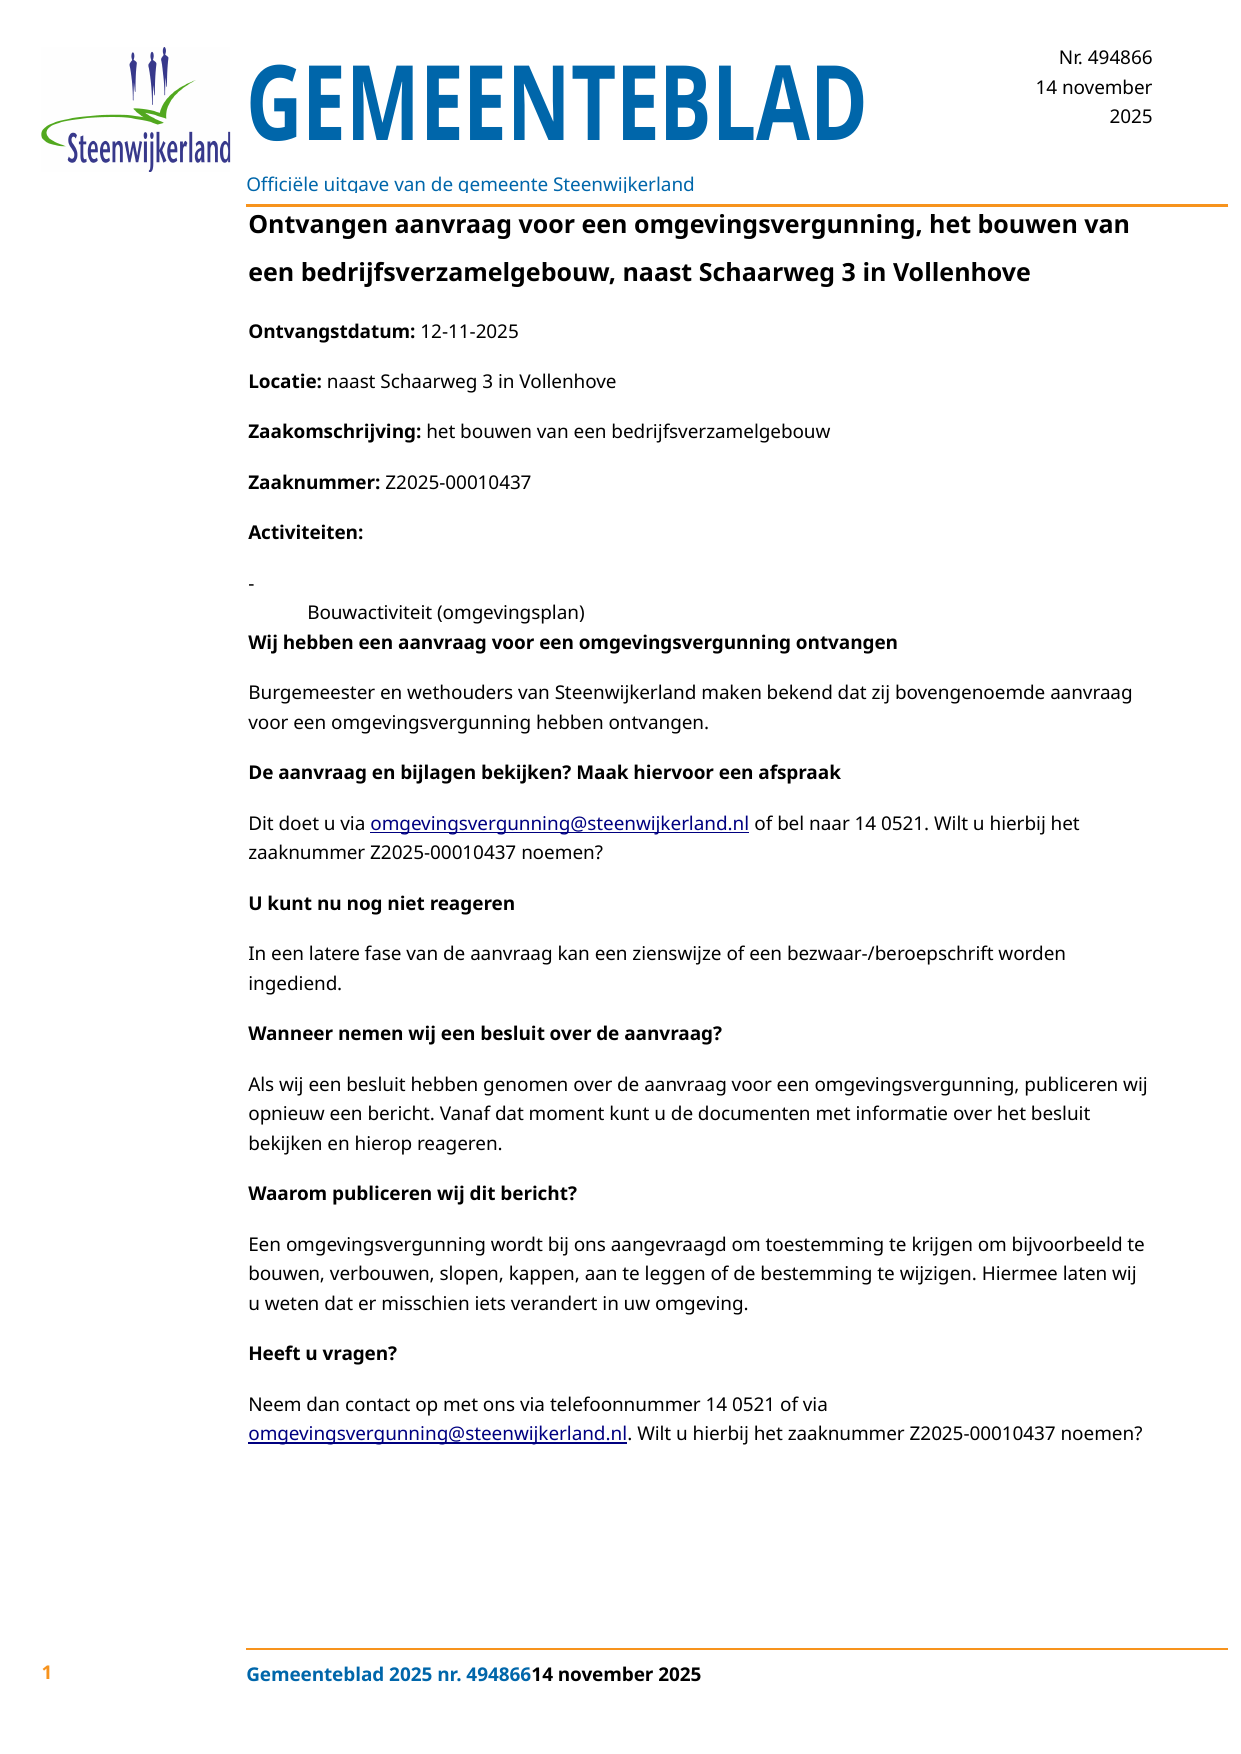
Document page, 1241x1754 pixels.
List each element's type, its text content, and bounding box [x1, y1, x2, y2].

text Activiteiten: [248, 519, 1152, 545]
text Zaaknummer: Z2025-00010437 [248, 469, 1152, 495]
text Als wij een besluit hebben genomen over de aanvraag voor een omgevingsvergunning, publiceren wij opnieuw een bericht. Vanaf dat moment kunt u de documenten met informatie over het besluit bekijken en hierop reageren. [248, 1071, 1152, 1156]
text Ontvangstdatum: 12-11-2025 [248, 318, 1152, 344]
text Een omgevingsvergunning wordt bij ons aangevraagd om toestemming te krijgen om bijvoorbeeld te bouwen, verbouwen, slopen, kappen, aan te leggen of de bestemming te wijzigen. Hiermee laten wij u weten dat er misschien iets verandert in uw omgeving. [248, 1231, 1152, 1316]
text Wanneer nemen wij een besluit over de aanvraag? [248, 1020, 1152, 1046]
text In een latere fase van de aanvraag kan een zienswijze of een bezwaar-/beroepschrift worden ingediend. [248, 940, 1152, 996]
text Waarom publiceren wij dit bericht? [248, 1180, 1152, 1206]
text Wij hebben een aanvraag voor een omgevingsvergunning ontvangen [248, 629, 1152, 655]
text Neem dan contact op met ons via telefoonnummer 14 0521 of via omgevingsvergunning@steenwijkerland.nl. Wilt u hierbij het zaaknummer Z2025-00010437 noemen? [248, 1391, 1152, 1446]
text De aanvraag en bijlagen bekijken? Maak hiervoor een afspraak [248, 759, 1152, 785]
text Burgemeester en wethouders van Steenwijkerland maken bekend dat zij bovengenoemde aanvraag voor een omgevingsvergunning hebben ontvangen. [248, 679, 1152, 735]
text Ontvangen aanvraag voor een omgevingsvergunning, het bouwen van een bedrijfsverzamelgebouw, naast Schaarweg 3 in Vollenhove [248, 207, 1152, 288]
list Bouwactiviteit (omgevingsplan) [248, 599, 1152, 625]
text Zaakomschrijving: het bouwen van een bedrijfsverzamelgebouw [248, 419, 1152, 444]
text Dit doet u via omgevingsvergunning@steenwijkerland.nl of bel naar 14 0521. Wilt u hierbij het zaaknummer Z2025-00010437 noemen? [248, 810, 1152, 865]
text U kunt nu nog niet reageren [248, 890, 1152, 916]
picture [41, 47, 231, 172]
text Locatie: naast Schaarweg 3 in Vollenhove [248, 368, 1152, 394]
text Heeft u vragen? [248, 1340, 1152, 1366]
